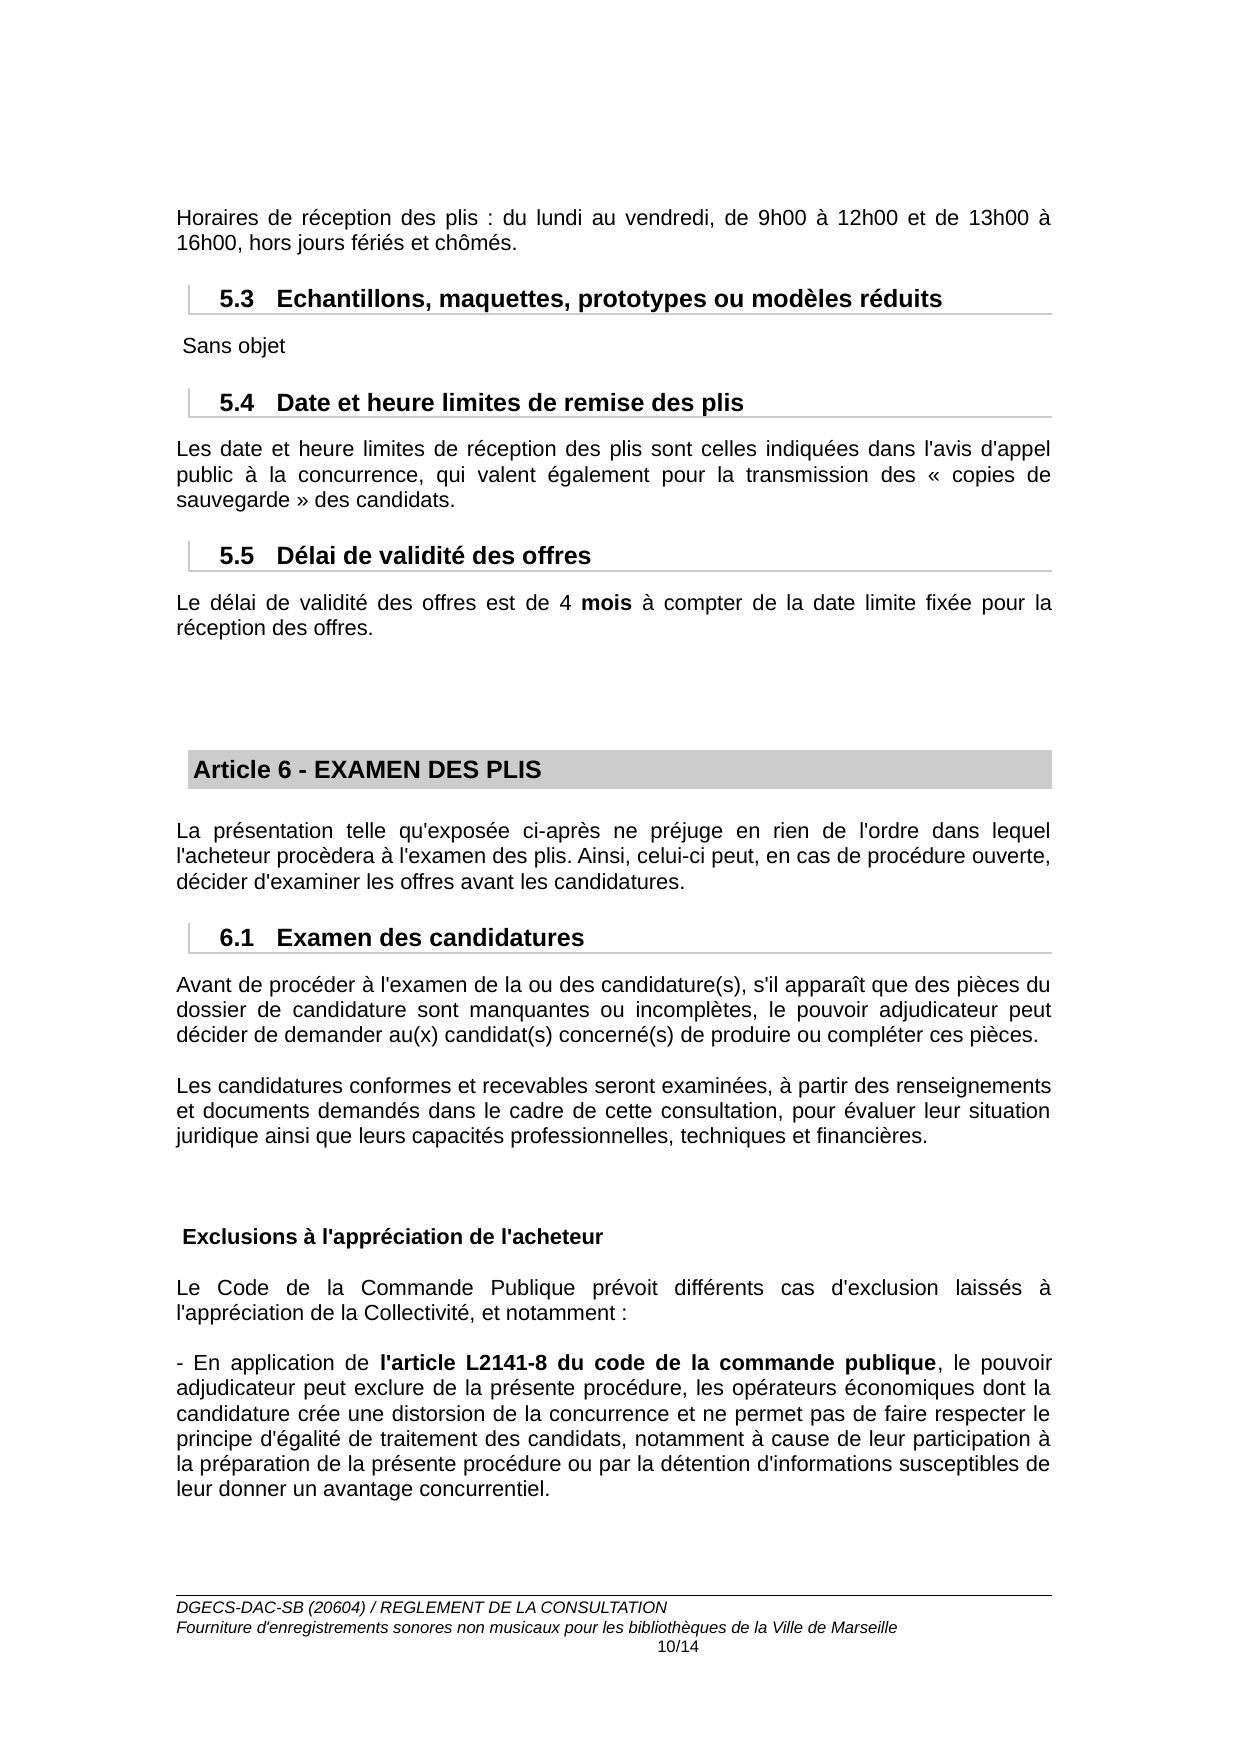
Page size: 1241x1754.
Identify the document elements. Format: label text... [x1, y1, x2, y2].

subtitle Délai de validité des offres [190, 541, 1052, 570]
text Le délai de validité des offres est de 4 mois à compter de la date limite fixée pour la réception des offres. [176, 590, 1052, 640]
text La présentation telle qu'exposée ci-après ne préjuge en rien de l'ordre dans lequel l'acheteur procèdera à l'examen des plis. Ainsi, celui-ci peut, en cas de procédure ouverte, décider d'examiner les offres avant les candidatures. [176, 818, 1052, 894]
subtitle Date et heure limites de remise des plis [190, 388, 1052, 416]
text Sans objet [176, 333, 1052, 358]
text Exclusions à l'appréciation de l'acheteur [176, 1224, 1052, 1249]
subtitle Examen des candidatures [190, 923, 1052, 952]
text Horaires de réception des plis : du lundi au vendredi, de 9h00 à 12h00 et de 13h00 à 16h00, hors jours fériés et chômés. [176, 204, 1052, 255]
text - En application de l'article L2141-8 du code de la commande publique, le pouvoir adjudicateur peut exclure de la présente procédure, les opérateurs économiques dont la candidature crée une distorsion de la concurrence et ne permet pas de faire respecter le principe d'égalité de traitement des candidats, notamment à cause de leur participation à la préparation de la présente procédure ou par la détention d'informations susceptibles de leur donner un avantage concurrentiel. [176, 1350, 1052, 1501]
text Les candidatures conformes et recevables seront examinées, à partir des renseignements et documents demandés dans le cadre de cette consultation, pour évaluer leur situation juridique ainsi que leurs capacités professionnelles, techniques et financières. [176, 1073, 1052, 1148]
text Les date et heure limites de réception des plis sont celles indiquées dans l'avis d'appel public à la concurrence, qui valent également pour la transmission des « copies de sauvegarde » des candidats. [176, 436, 1052, 512]
subtitle Echantillons, maquettes, prototypes ou modèles réduits [188, 284, 1052, 313]
text Le Code de la Commande Publique prévoit différents cas d'exclusion laissés à l'appréciation de la Collectivité, et notamment : [176, 1274, 1052, 1325]
text Avant de procéder à l'examen de la ou des candidature(s), s'il apparaît que des pièces du dossier de candidature sont manquantes ou incomplètes, le pouvoir adjudicateur peut décider de demander au(x) candidat(s) concerné(s) de produire ou compléter ces pièces. [176, 972, 1052, 1047]
subtitle EXAMEN DES PLIS [190, 752, 1050, 787]
